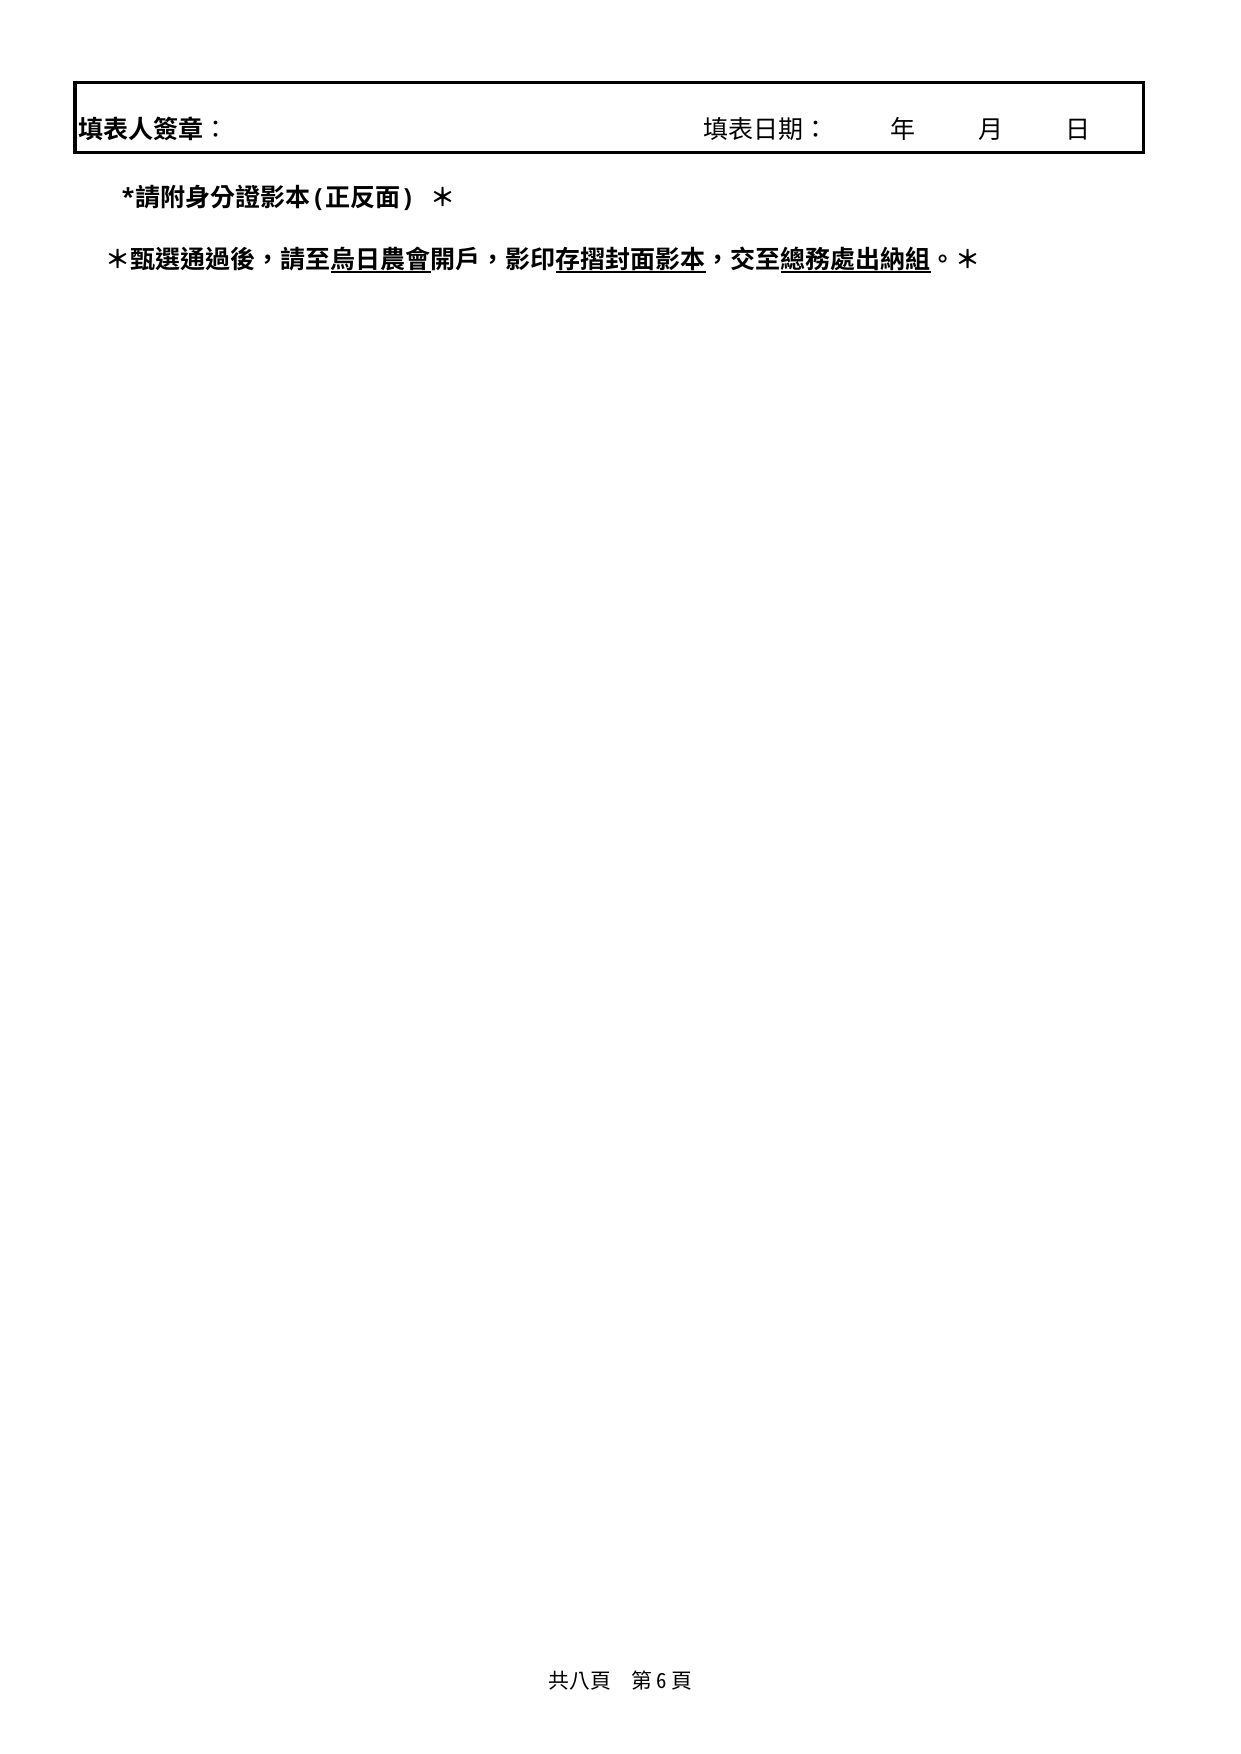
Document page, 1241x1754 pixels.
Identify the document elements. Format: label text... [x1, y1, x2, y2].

table_cell [1030, 154, 1034, 279]
table_cell [75, 154, 102, 279]
table_cell *請附身分證影本(正反面) ＊ ＊甄選通過後，請至烏日農會開戶，影印存摺封面影本，交至總務處出納組。＊ [103, 154, 1029, 279]
table_cell 填表人簽章： 填表日期： 年 月 日 [77, 84, 1142, 151]
table_cell [1034, 154, 1144, 279]
